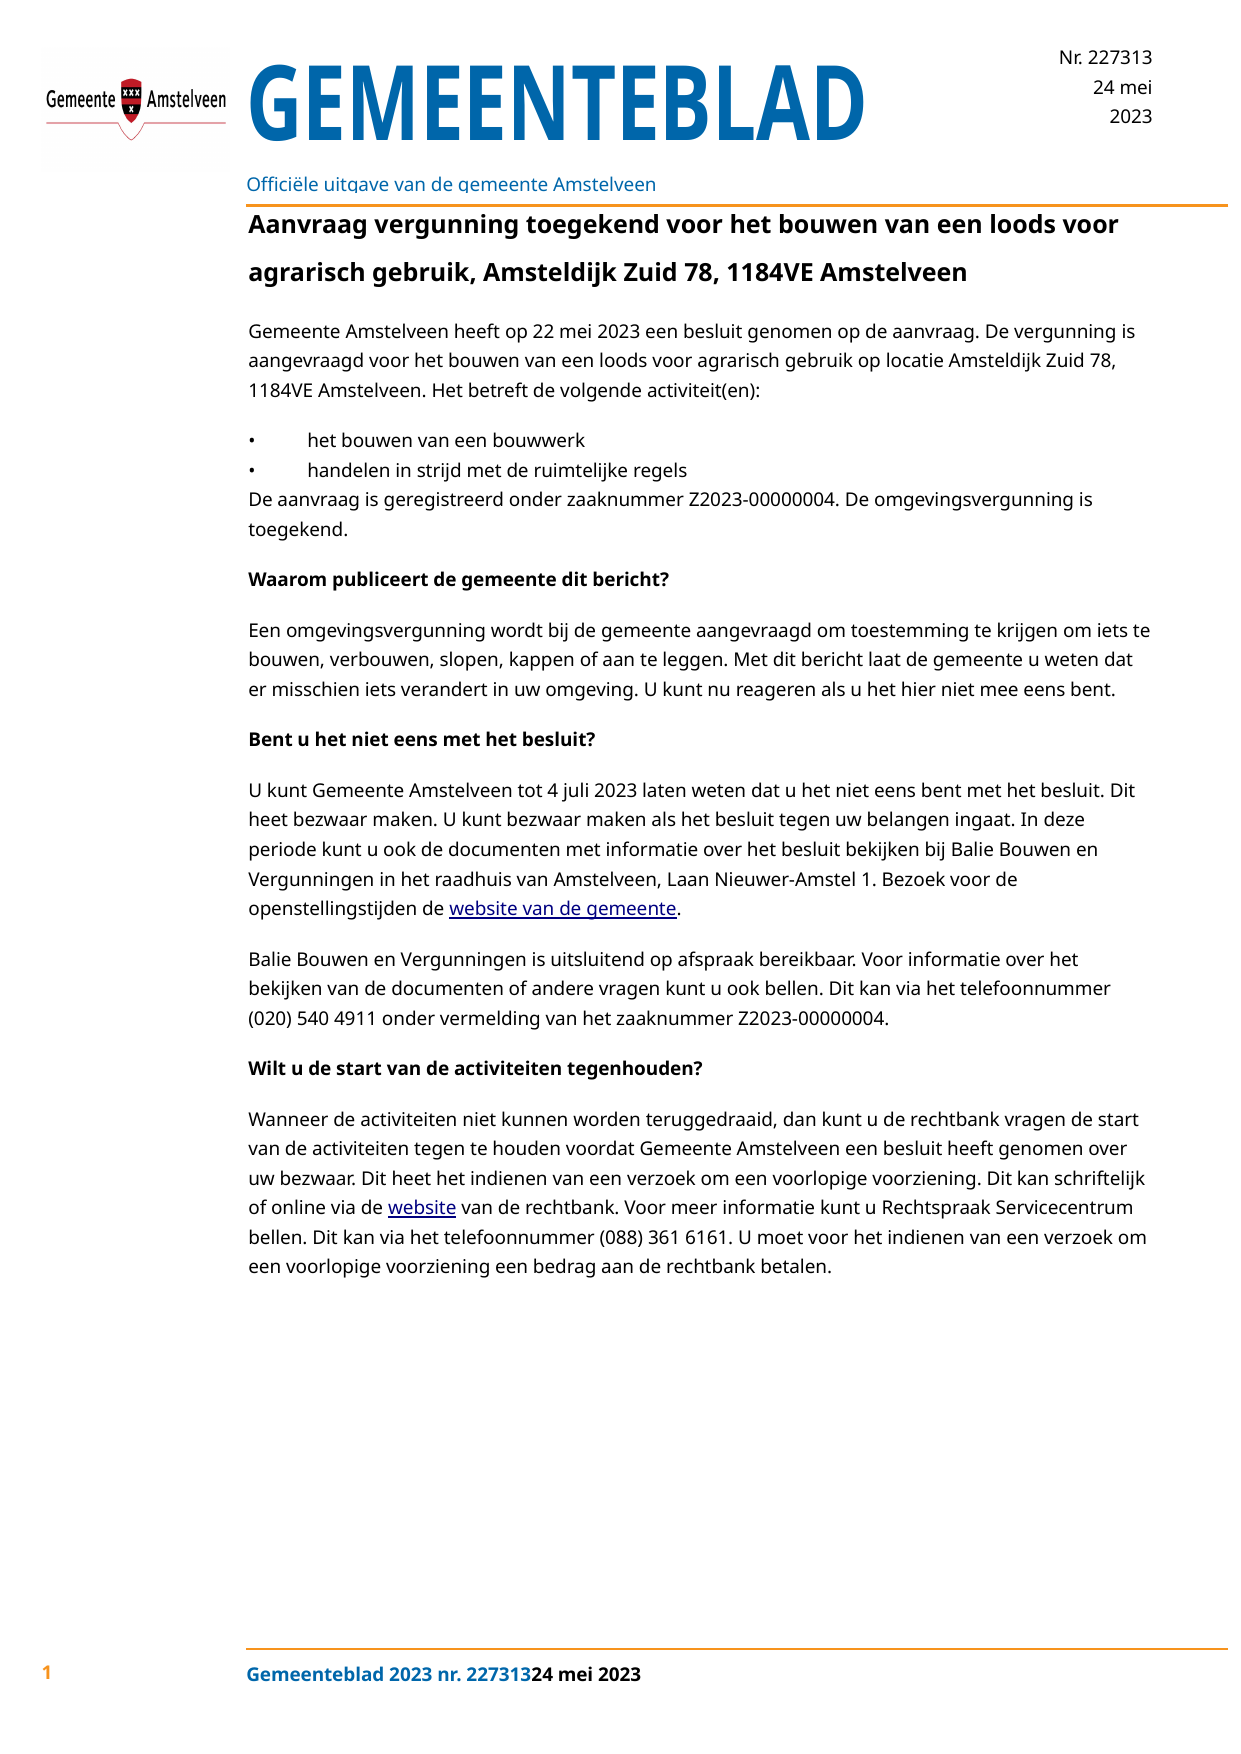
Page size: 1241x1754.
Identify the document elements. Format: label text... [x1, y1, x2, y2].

text Aanvraag vergunning toegekend voor het bouwen van een loods voor agrarisch gebruik, Amsteldijk Zuid 78, 1184VE Amstelveen [248, 207, 1152, 288]
text Een omgevingsvergunning wordt bij de gemeente aangevraagd om toestemming te krijgen om iets te bouwen, verbouwen, slopen, kappen of aan te leggen. Met dit bericht laat de gemeente u weten dat er misschien iets verandert in uw omgeving. U kunt nu reageren als u het hier niet mee eens bent. [248, 617, 1152, 702]
text Bent u het niet eens met het besluit? [248, 727, 1152, 752]
picture [41, 47, 231, 172]
text Gemeente Amstelveen heeft op 22 mei 2023 een besluit genomen op de aanvraag. De vergunning is aangevraagd voor het bouwen van een loods voor agrarisch gebruik op locatie Amsteldijk Zuid 78, 1184VE Amstelveen. Het betreft de volgende activiteit(en): [248, 318, 1152, 403]
text Wanneer de activiteiten niet kunnen worden teruggedraaid, dan kunt u de rechtbank vragen de start van de activiteiten tegen te houden voordat Gemeente Amstelveen een besluit heeft genomen over uw bezwaar. Dit heet het indienen van een verzoek om een voorlopige voorziening. Dit kan schriftelijk of online via de website van de rechtbank. Voor meer informatie kunt u Rechtspraak Servicecentrum bellen. Dit kan via het telefoonnummer (088) 361 6161. U moet voor het indienen van een verzoek om een voorlopige voorziening een bedrag aan de rechtbank betalen. [248, 1106, 1152, 1279]
list handelen in strijd met de ruimtelijke regels [248, 457, 1152, 483]
text Balie Bouwen en Vergunningen is uitsluitend op afspraak bereikbaar. Voor informatie over het bekijken van de documenten of andere vragen kunt u ook bellen. Dit kan via het telefoonnummer (020) 540 4911 onder vermelding van het zaaknummer Z2023-00000004. [248, 946, 1152, 1031]
text Waarom publiceert de gemeente dit bericht? [248, 567, 1152, 592]
list het bouwen van een bouwwerk [248, 427, 1152, 453]
text De aanvraag is geregistreerd onder zaaknummer Z2023-00000004. De omgevingsvergunning is toegekend. [248, 487, 1152, 542]
text U kunt Gemeente Amstelveen tot 4 juli 2023 laten weten dat u het niet eens bent met het besluit. Dit heet bezwaar maken. U kunt bezwaar maken als het besluit tegen uw belangen ingaat. In deze periode kunt u ook de documenten met informatie over het besluit bekijken bij Balie Bouwen en Vergunningen in het raadhuis van Amstelveen, Laan Nieuwer-Amstel 1. Bezoek voor de openstellingstijden de website van de gemeente. [248, 777, 1152, 921]
text Wilt u de start van de activiteiten tegenhouden? [248, 1055, 1152, 1081]
